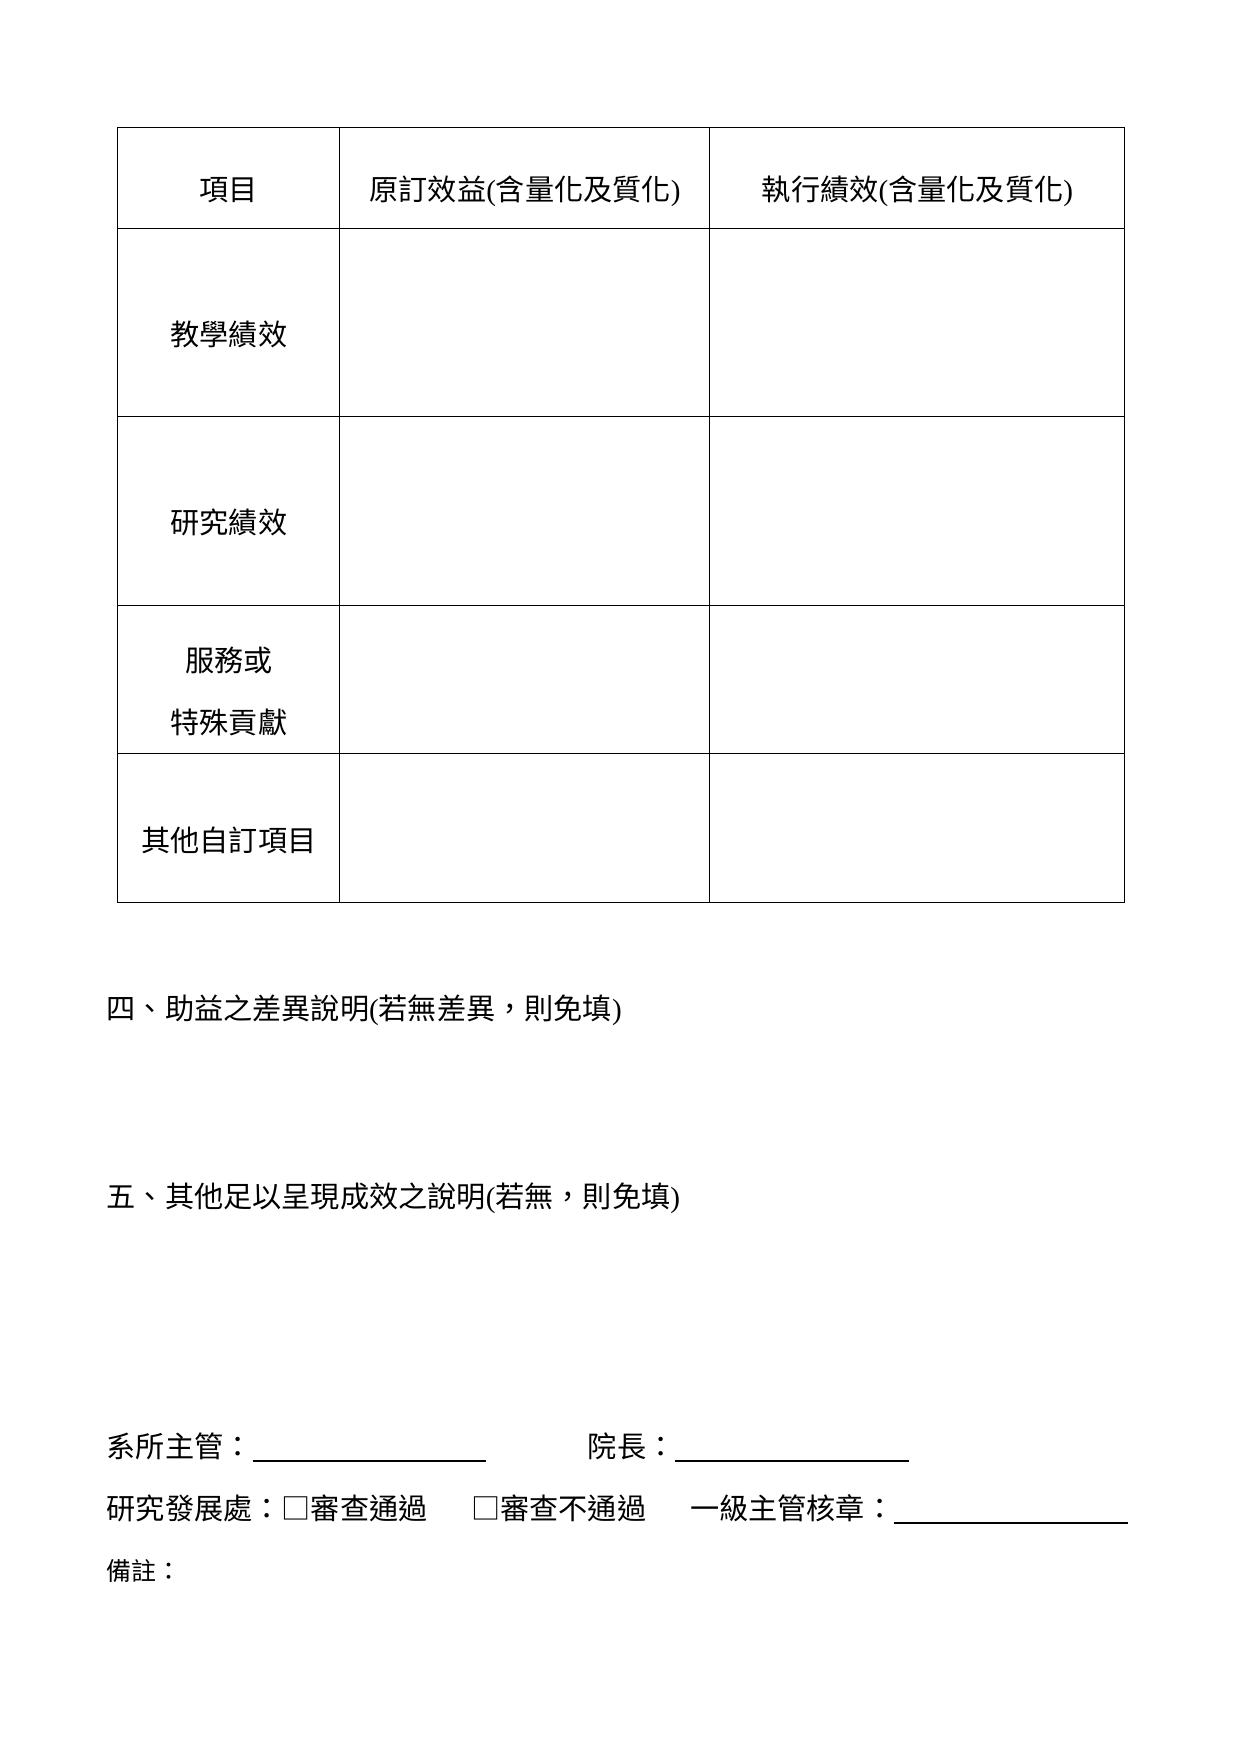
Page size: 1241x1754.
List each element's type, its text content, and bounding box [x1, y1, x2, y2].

table_cell [340, 229, 709, 416]
text 五、其他足以呈現成效之說明(若無，則免填) [106, 1153, 1134, 1215]
table_cell 研究績效 [118, 417, 339, 604]
table_cell 服務或 特殊貢獻 [118, 606, 339, 753]
table_cell [710, 229, 1124, 416]
text 四、助益之差異說明(若無差異，則免填) [106, 965, 1134, 1028]
table_header 項目 [118, 128, 339, 227]
table_cell [340, 417, 709, 604]
table_cell [340, 754, 709, 902]
text 研究發展處：□審查通過 □審查不通過 一級主管核章： [106, 1465, 1134, 1528]
table_cell [340, 606, 709, 753]
table_cell [710, 417, 1124, 604]
table_cell 教學績效 [118, 229, 339, 416]
text 備註： [106, 1528, 1134, 1590]
table_cell [710, 754, 1124, 902]
table_cell 其他自訂項目 [118, 754, 339, 902]
text 系所主管： 院長： [106, 1403, 1134, 1465]
table_header 執行績效(含量化及質化) [710, 128, 1124, 227]
table_cell [710, 606, 1124, 753]
table_header 原訂效益(含量化及質化) [340, 128, 709, 227]
